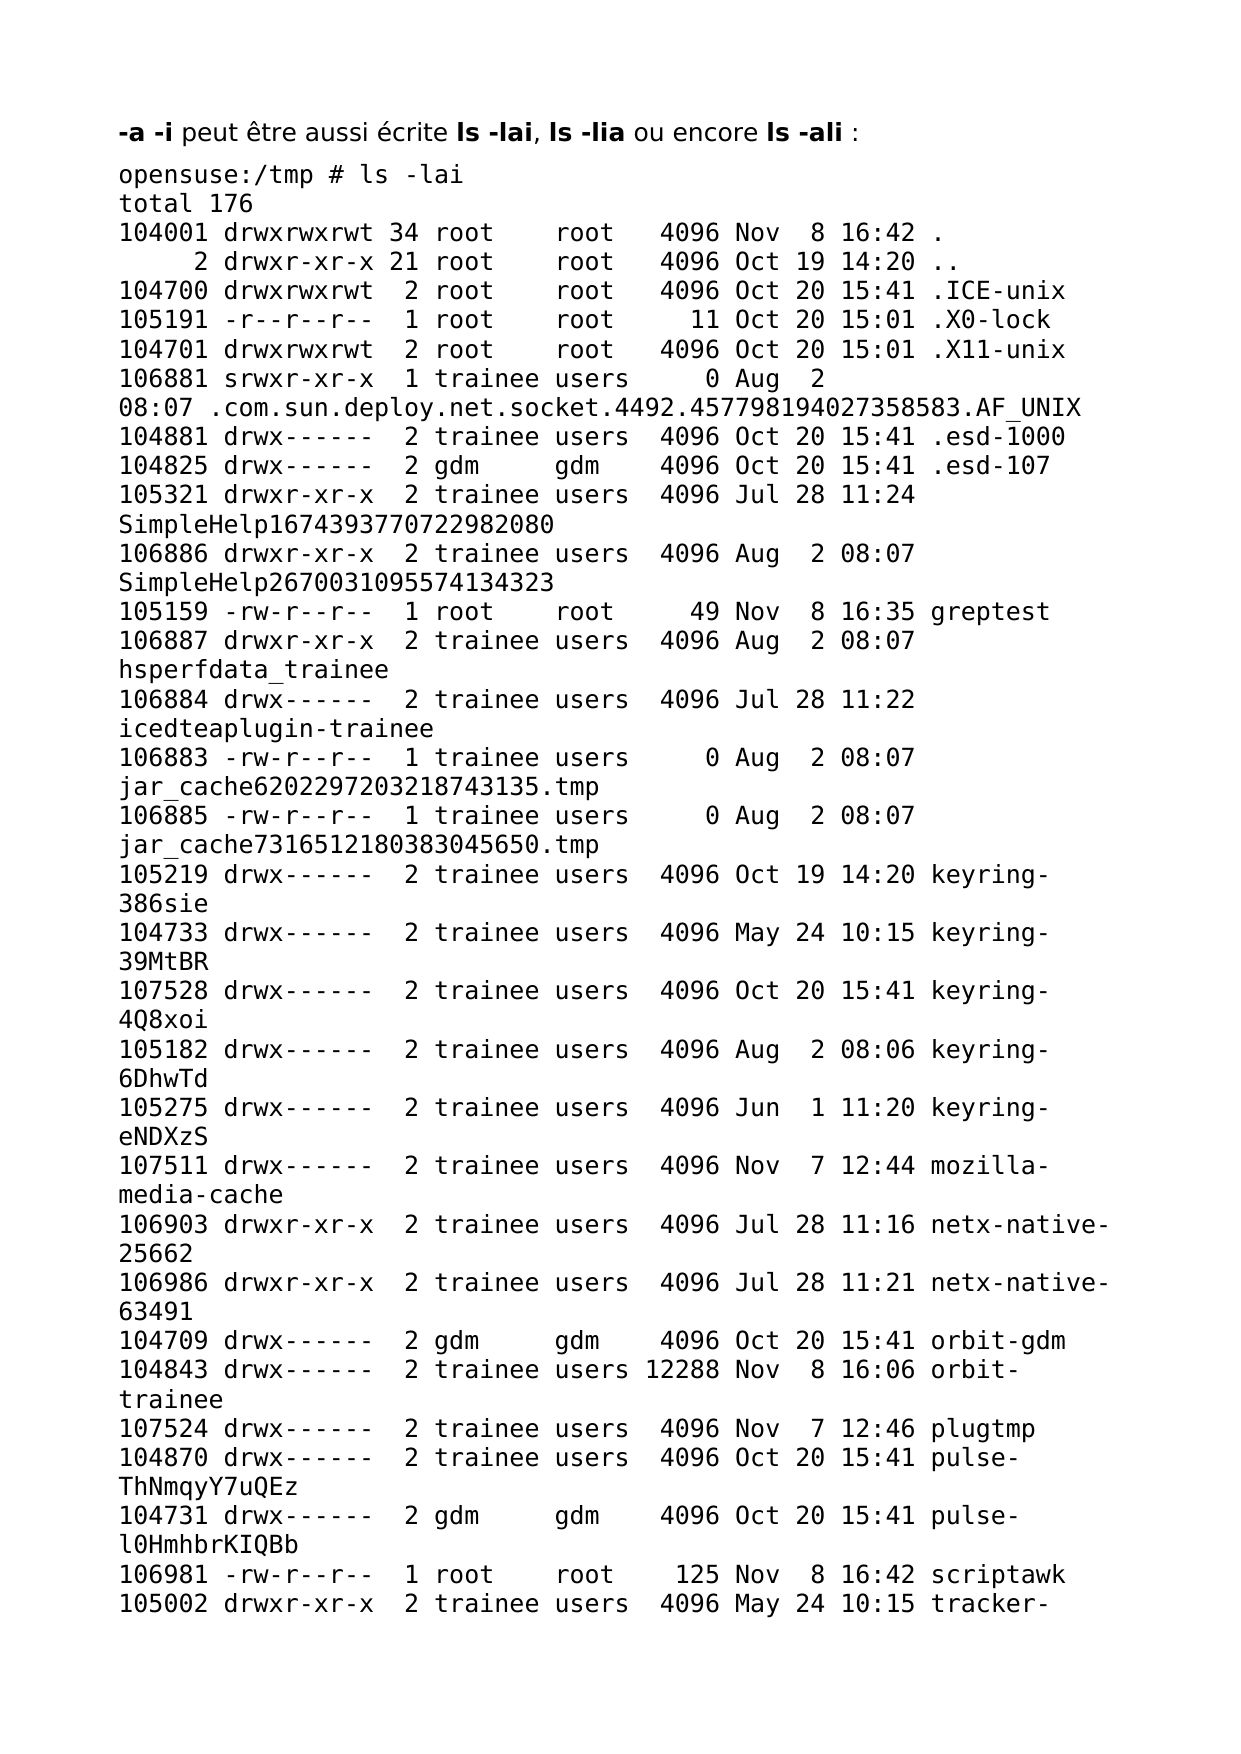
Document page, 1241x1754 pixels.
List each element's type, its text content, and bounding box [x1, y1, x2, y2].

text opensuse:/tmp # ls -lai total 176 104001 drwxrwxrwt 34 root root 4096 Nov 8 16:42 . 2 drwxr-xr-x 21 root root 4096 Oct 19 14:20 .. 104700 drwxrwxrwt 2 root root 4096 Oct 20 15:41 .ICE-unix 105191 -r--r--r-- 1 root root 11 Oct 20 15:01 .X0-lock 104701 drwxrwxrwt 2 root root 4096 Oct 20 15:01 .X11-unix 106881 srwxr-xr-x 1 trainee users 0 Aug 2 08:07 .com.sun.deploy.net.socket.4492.457798194027358583.AF_UNIX 104881 drwx------ 2 trainee users 4096 Oct 20 15:41 .esd-1000 104825 drwx------ 2 gdm gdm 4096 Oct 20 15:41 .esd-107 105321 drwxr-xr-x 2 trainee users 4096 Jul 28 11:24 SimpleHelp1674393770722982080 106886 drwxr-xr-x 2 trainee users 4096 Aug 2 08:07 SimpleHelp2670031095574134323 105159 -rw-r--r-- 1 root root 49 Nov 8 16:35 greptest 106887 drwxr-xr-x 2 trainee users 4096 Aug 2 08:07 hsperfdata_trainee 106884 drwx------ 2 trainee users 4096 Jul 28 11:22 icedteaplugin-trainee 106883 -rw-r--r-- 1 trainee users 0 Aug 2 08:07 jar_cache6202297203218743135.tmp 106885 -rw-r--r-- 1 trainee users 0 Aug 2 08:07 jar_cache7316512180383045650.tmp 105219 drwx------ 2 trainee users 4096 Oct 19 14:20 keyring-386sie 104733 drwx------ 2 trainee users 4096 May 24 10:15 keyring-39MtBR 107528 drwx------ 2 trainee users 4096 Oct 20 15:41 keyring-4Q8xoi 105182 drwx------ 2 trainee users 4096 Aug 2 08:06 keyring-6DhwTd 105275 drwx------ 2 trainee users 4096 Jun 1 11:20 keyring-eNDXzS 107511 drwx------ 2 trainee users 4096 Nov 7 12:44 mozilla-media-cache 106903 drwxr-xr-x 2 trainee users 4096 Jul 28 11:16 netx-native-25662 106986 drwxr-xr-x 2 trainee users 4096 Jul 28 11:21 netx-native-63491 104709 drwx------ 2 gdm gdm 4096 Oct 20 15:41 orbit-gdm 104843 drwx------ 2 trainee users 12288 Nov 8 16:06 orbit-trainee 107524 drwx------ 2 trainee users 4096 Nov 7 12:46 plugtmp 104870 drwx------ 2 trainee users 4096 Oct 20 15:41 pulse-ThNmqyY7uQEz 104731 drwx------ 2 gdm gdm 4096 Oct 20 15:41 pulse-l0HmhbrKIQBb 106981 -rw-r--r-- 1 root root 125 Nov 8 16:42 scriptawk 105002 drwxr-xr-x 2 trainee users 4096 May 24 10:15 tracker- [118, 160, 1122, 1618]
text -a -i peut être aussi écrite ls -lai, ls -lia ou encore ls -ali : [118, 118, 1122, 147]
